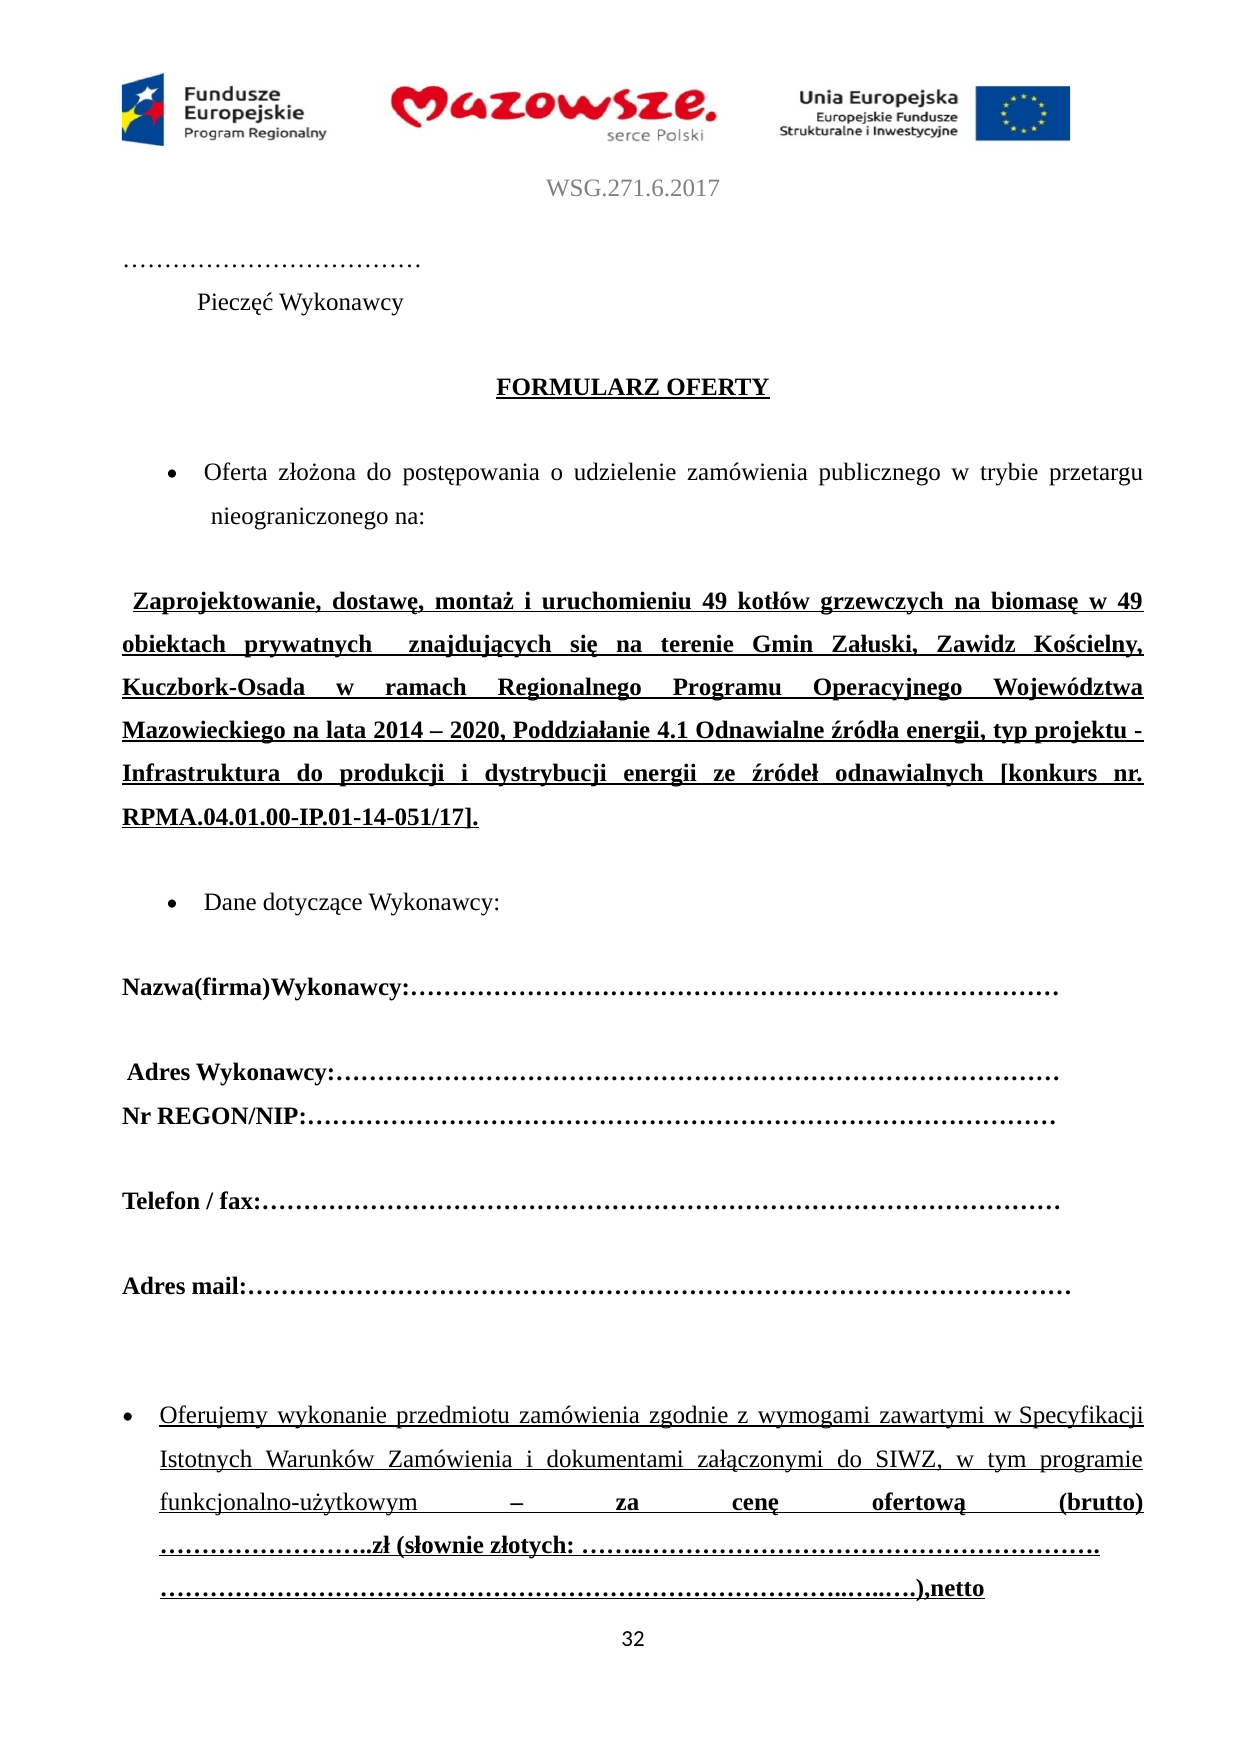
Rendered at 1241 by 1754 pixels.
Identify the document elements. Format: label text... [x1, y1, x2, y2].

text Adres Wykonawcy:…………………………………………………………………………… [122, 1057, 1144, 1086]
list Dane dotyczące Wykonawcy: [166, 887, 1144, 916]
text Mazowieckiego na lata 2014 – 2020, Poddziałanie 4.1 Odnawialne źródła energii, typ projektu [122, 699, 1144, 740]
text Zaprojektowanie, dostawę, montaż i uruchomieniu 49 kotłów grzewczych na biomasę w 49 obiektach prywatnych znajdujących się na terenie Gmin Załuski, Zawidz Kościelny, [122, 586, 1144, 654]
text Telefon / fax:…………………………………………………………………………………… [122, 1186, 1144, 1215]
text RPMA.04.01.00-IP.01-14-051/17]. [122, 785, 1144, 830]
text - Infrastruktura do produkcji i dystrybucji energii ze źródeł odnawialnych [konkurs nr. [122, 742, 1144, 783]
text Kuczbork-Osada w ramach Regionalnego Programu Operacyjnego Województwa [122, 656, 1144, 697]
text Nazwa(firma)Wykonawcy:…………………………………………………………………… [122, 972, 1144, 1001]
text Nr REGON/NIP:……………………………………………………………………………… [122, 1101, 1144, 1130]
list Oferta złożona do postępowania o udzielenie zamówienia publicznego w trybie przetargu nieograniczonego na: [166, 457, 1144, 530]
text Pieczęć Wykonawcy [122, 287, 1144, 316]
text Adres mail:……………………………………………………………………………………… [122, 1271, 1144, 1300]
text FORMULARZ OFERTY [122, 372, 1144, 401]
list Oferujemy wykonanie przedmiotu zamówienia zgodnie z wymogami zawartymi w Specyfikacji Istotnych Warunków Zamówienia i dokumentami załączonymi do SIWZ, w tym programie funkcjonalno-użytkowym – za cenę ofertową (brutto) ……………………..zł (słownie złotych: ……..……………………………………………….………………………………………………………………………..…..….),netto [122, 1400, 1144, 1602]
text ……………………………… [122, 244, 1144, 273]
